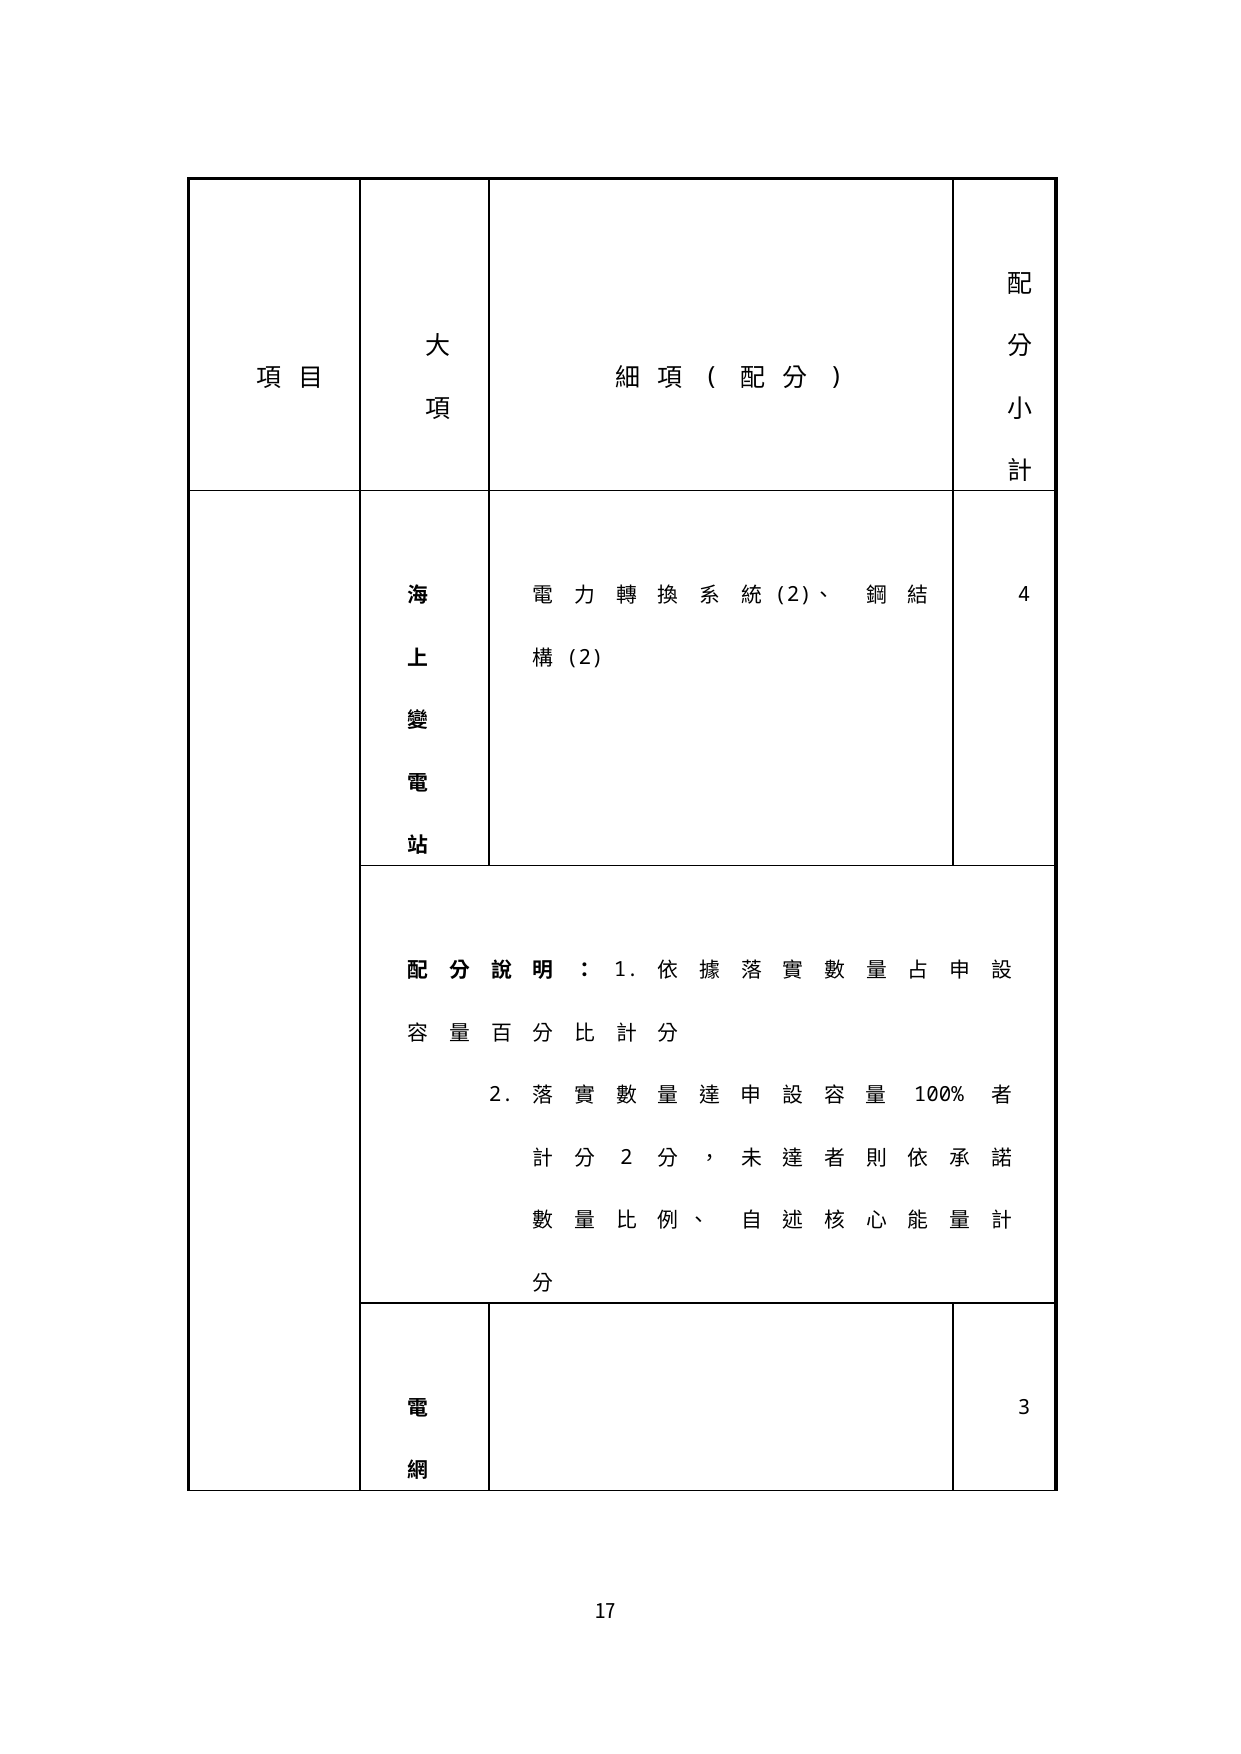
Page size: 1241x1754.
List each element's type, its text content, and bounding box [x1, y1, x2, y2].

table_cell [490, 1304, 952, 1490]
table_header 項目 [190, 180, 359, 490]
table_cell 4 [954, 491, 1054, 865]
table_cell 海上變電站 [361, 491, 488, 865]
table_header 大項 [361, 180, 488, 490]
table_cell 電網 [361, 1304, 488, 1490]
table_cell 電力轉換系統(2)、鋼結構(2) [490, 491, 952, 865]
table_cell 3 [954, 1304, 1054, 1490]
table_cell [190, 491, 359, 1490]
table_cell 配分說明：1.依據落實數量占申設容量百分比計分 2.落實數量達申設容量100%者計分2分，未達者則依承諾數量比例、自述核心能量計分 [361, 866, 1054, 1302]
table_header 細項(配分) [490, 180, 952, 490]
table_header 配分小計 [954, 180, 1054, 490]
